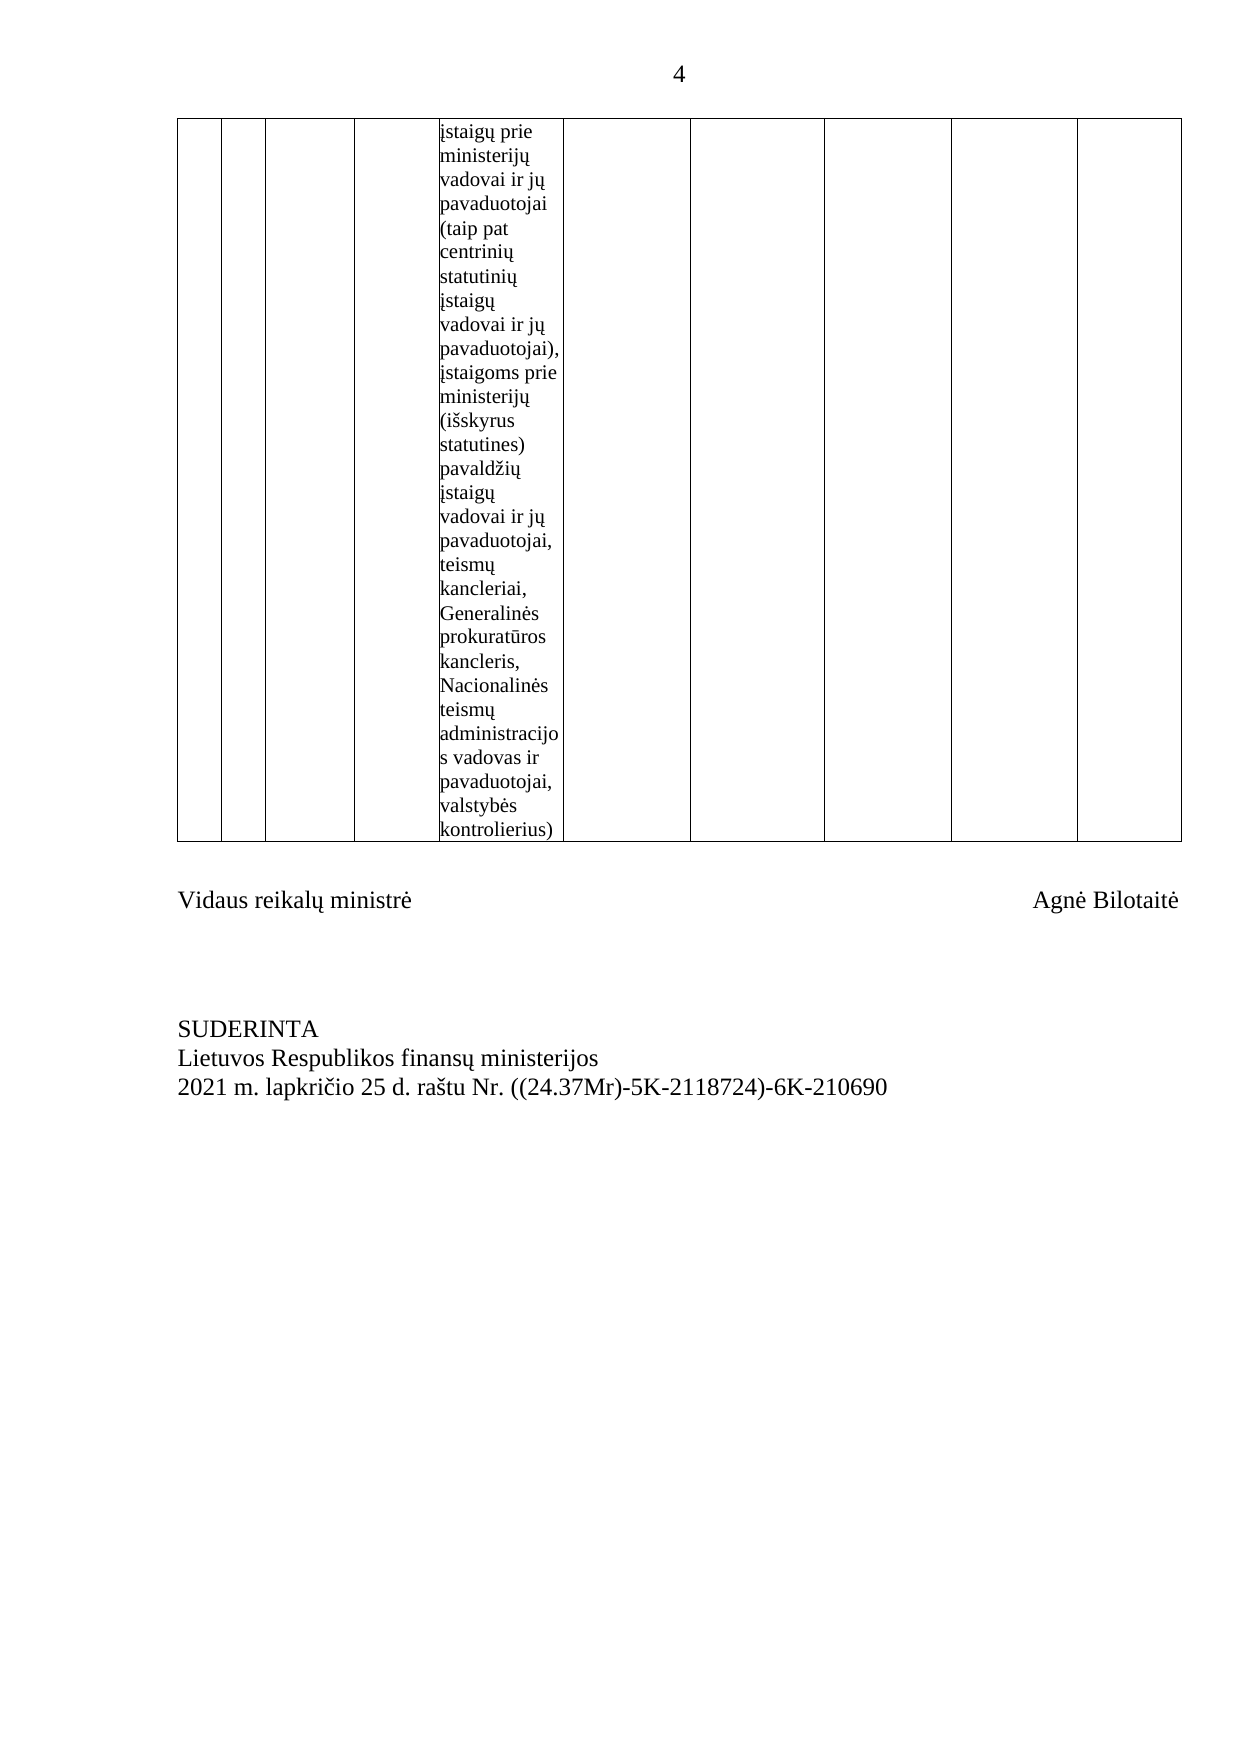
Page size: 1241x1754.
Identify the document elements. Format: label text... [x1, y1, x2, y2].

table_header [952, 119, 1077, 841]
table_header [355, 119, 439, 841]
table_header [266, 119, 354, 841]
table_header [691, 119, 824, 841]
table_header [1078, 119, 1181, 841]
text Vidaus reikalų ministrė Agnė Bilotaitė [177, 885, 1181, 914]
table_header [825, 119, 951, 841]
table_header [222, 119, 265, 841]
table_header [564, 119, 690, 841]
text 2021 m. lapkričio 25 d. raštu Nr. ((24.37Mr)-5K-2118724)-6K-210690 [177, 1072, 1181, 1101]
text SUDERINTA [177, 1014, 1181, 1043]
table_header [178, 119, 221, 841]
text Lietuvos Respublikos finansų ministerijos [177, 1043, 1181, 1072]
table_header įstaigų prie ministerijų vadovai ir jų pavaduotojai (taip pat centrinių statutinių įstaigų vadovai ir jų pavaduotojai), įstaigoms prie ministerijų (išskyrus statutines) pavaldžių įstaigų vadovai ir jų pavaduotojai, teismų kancleriai, Generalinės prokuratūros kancleris, Nacionalinės teismų administracijos vadovas ir pavaduotojai, valstybės kontrolierius) [440, 119, 563, 841]
